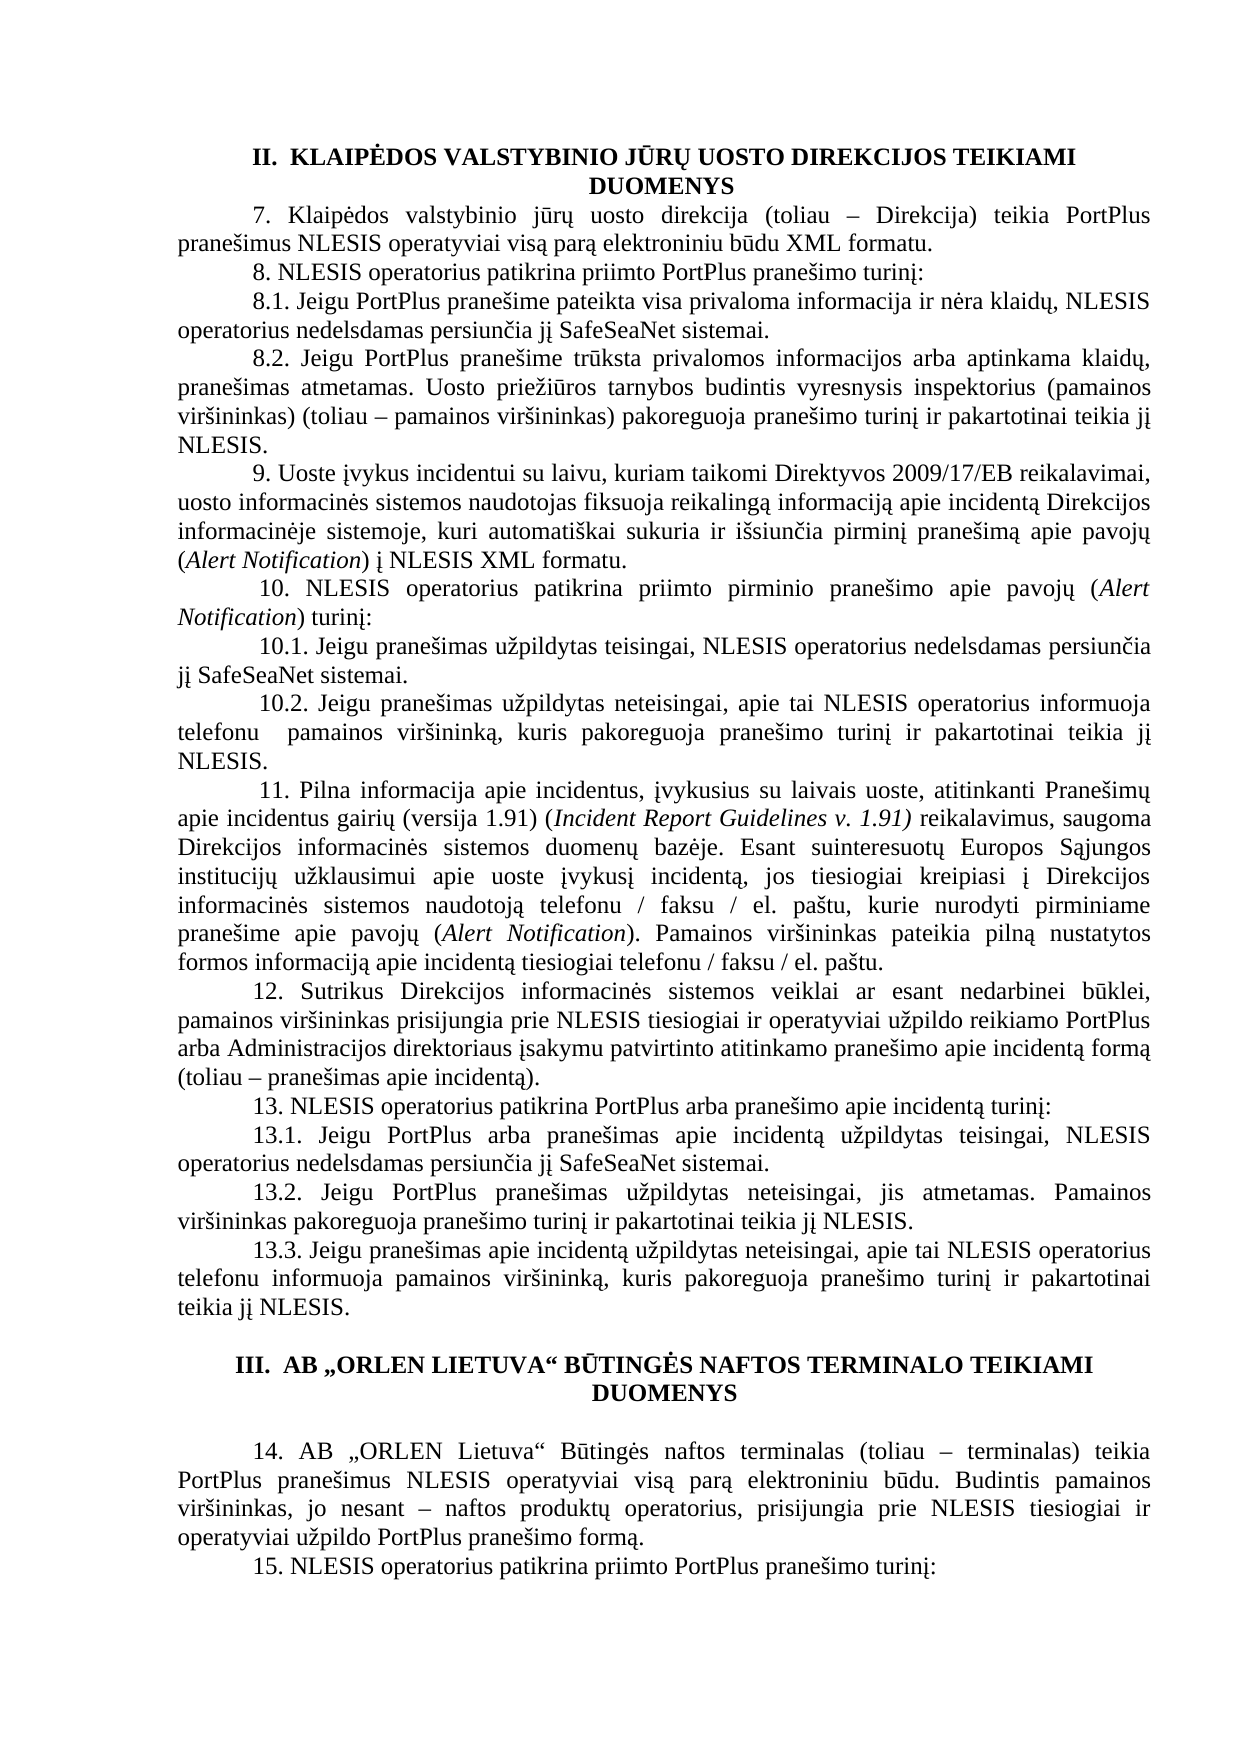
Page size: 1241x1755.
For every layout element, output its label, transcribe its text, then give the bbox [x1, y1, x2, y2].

text 10. NLESIS operatorius patikrina priimto pirminio pranešimo apie pavojų (Alert Notification) turinį: [177, 573, 1152, 631]
text II. KLAIPĖDOS VALSTYBINIO JŪRŲ UOSTO DIREKCIJOS TEIKIAMI DUOMENYS [177, 142, 1152, 200]
text 13. NLESIS operatorius patikrina PortPlus arba pranešimo apie incidentą turinį: [177, 1091, 1152, 1120]
text 11. Pilna informacija apie incidentus, įvykusius su laivais uoste, atitinkanti Pranešimų apie incidentus gairių (versija 1.91) (Incident Report Guidelines v. 1.91) reikalavimus, saugoma Direkcijos informacinės sistemos duomenų bazėje. Esant suinteresuotų Europos Sąjungos institucijų užklausimui apie uoste įvykusį incidentą, jos tiesiogiai kreipiasi į Direkcijos informacinės sistemos naudotoją telefonu / faksu / el. paštu, kurie nurodyti pirminiame pranešime apie pavojų (Alert Notification). Pamainos viršininkas pateikia pilną nustatytos formos informaciją apie incidentą tiesiogiai telefonu / faksu / el. paštu. [177, 775, 1152, 976]
text 12. Sutrikus Direkcijos informacinės sistemos veiklai ar esant nedarbinei būklei, pamainos viršininkas prisijungia prie NLESIS tiesiogiai ir operatyviai užpildo reikiamo PortPlus arba Administracijos direktoriaus įsakymu patvirtinto atitinkamo pranešimo apie incidentą formą (toliau – pranešimas apie incidentą). [177, 976, 1152, 1091]
text 10.2. Jeigu pranešimas užpildytas neteisingai, apie tai NLESIS operatorius informuoja telefonu pamainos viršininką, kuris pakoreguoja pranešimo turinį ir pakartotinai teikia jį NLESIS. [177, 688, 1152, 775]
text III. AB „ORLEN LIETUVA“ BŪTINGĖS NAFTOS TERMINALO TEIKIAMI DUOMENYS [177, 1350, 1152, 1407]
text 8.2. Jeigu PortPlus pranešime trūksta privalomos informacijos arba aptinkama klaidų, pranešimas atmetamas. Uosto priežiūros tarnybos budintis vyresnysis inspektorius (pamainos viršininkas) (toliau – pamainos viršininkas) pakoreguoja pranešimo turinį ir pakartotinai teikia jį NLESIS. [177, 343, 1152, 458]
text 10.1. Jeigu pranešimas užpildytas teisingai, NLESIS operatorius nedelsdamas persiunčia jį SafeSeaNet sistemai. [177, 631, 1152, 688]
text 8.1. Jeigu PortPlus pranešime pateikta visa privaloma informacija ir nėra klaidų, NLESIS operatorius nedelsdamas persiunčia jį SafeSeaNet sistemai. [177, 286, 1152, 343]
text 13.3. Jeigu pranešimas apie incidentą užpildytas neteisingai, apie tai NLESIS operatorius telefonu informuoja pamainos viršininką, kuris pakoreguoja pranešimo turinį ir pakartotinai teikia jį NLESIS. [177, 1235, 1152, 1321]
text 8. NLESIS operatorius patikrina priimto PortPlus pranešimo turinį: [177, 257, 1152, 286]
text 7. Klaipėdos valstybinio jūrų uosto direkcija (toliau – Direkcija) teikia PortPlus pranešimus NLESIS operatyviai visą parą elektroniniu būdu XML formatu. [177, 200, 1152, 257]
text 15. NLESIS operatorius patikrina priimto PortPlus pranešimo turinį: [177, 1551, 1152, 1580]
text 13.2. Jeigu PortPlus pranešimas užpildytas neteisingai, jis atmetamas. Pamainos viršininkas pakoreguoja pranešimo turinį ir pakartotinai teikia jį NLESIS. [177, 1177, 1152, 1235]
text 14. AB „ORLEN Lietuva“ Būtingės naftos terminalas (toliau – terminalas) teikia PortPlus pranešimus NLESIS operatyviai visą parą elektroniniu būdu. Budintis pamainos viršininkas, jo nesant – naftos produktų operatorius, prisijungia prie NLESIS tiesiogiai ir operatyviai užpildo PortPlus pranešimo formą. [177, 1436, 1152, 1551]
text 13.1. Jeigu PortPlus arba pranešimas apie incidentą užpildytas teisingai, NLESIS operatorius nedelsdamas persiunčia jį SafeSeaNet sistemai. [177, 1120, 1152, 1177]
text 9. Uoste įvykus incidentui su laivu, kuriam taikomi Direktyvos 2009/17/EB reikalavimai, uosto informacinės sistemos naudotojas fiksuoja reikalingą informaciją apie incidentą Direkcijos informacinėje sistemoje, kuri automatiškai sukuria ir išsiunčia pirminį pranešimą apie pavojų (Alert Notification) į NLESIS XML formatu. [177, 458, 1152, 573]
